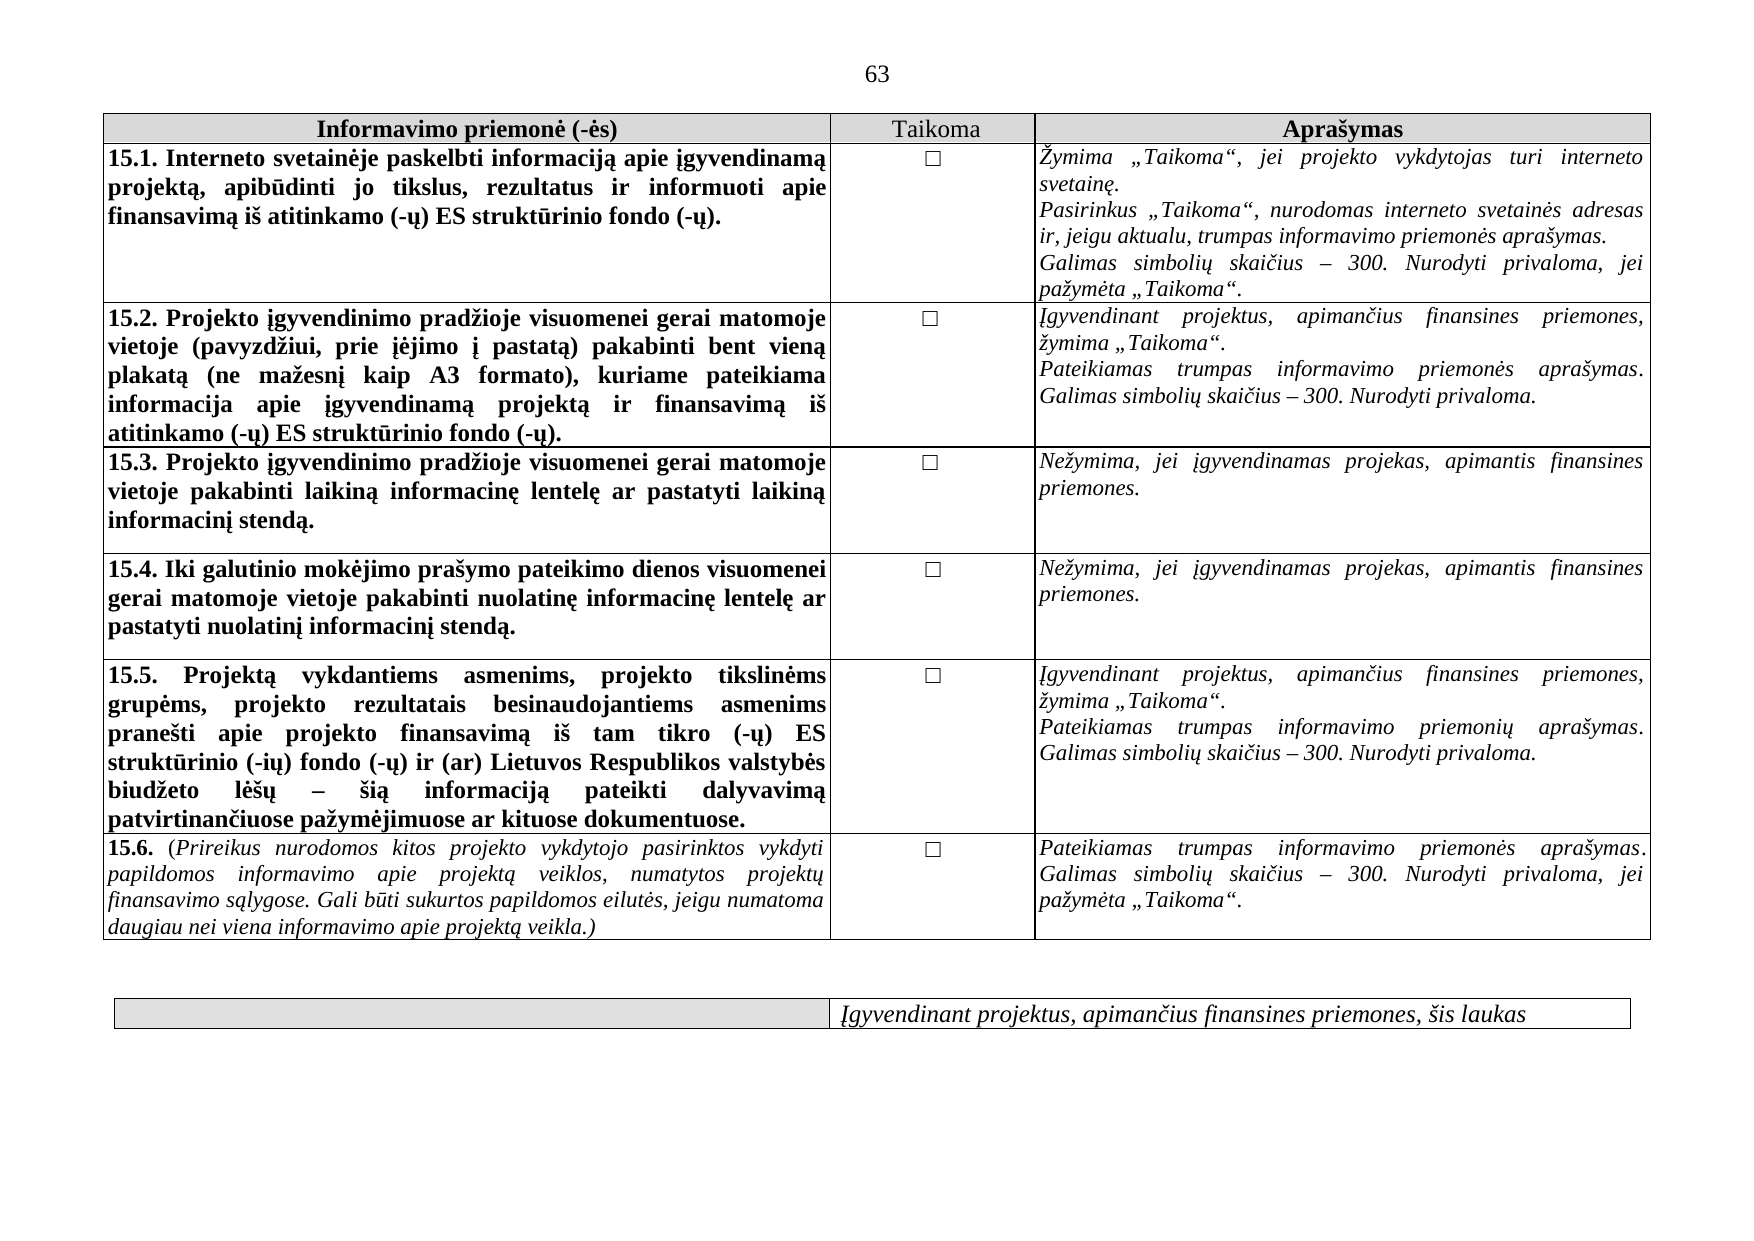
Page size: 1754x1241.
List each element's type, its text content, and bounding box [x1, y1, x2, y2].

table_cell 15.5. Projektą vykdantiems asmenims, projekto tikslinėms grupėms, projekto rezultatais besinaudojantiems asmenims pranešti apie projekto finansavimą iš tam tikro (-ų) ES struktūrinio (-ių) fondo (-ų) ir (ar) Lietuvos Respublikos valstybės biudžeto lėšų – šią informaciją pateikti dalyvavimą patvirtinančiuose pažymėjimuose ar kituose dokumentuose. [104, 660, 830, 833]
table_cell □ [831, 554, 1034, 659]
table_cell □ [831, 303, 1034, 446]
table_header Taikoma [831, 114, 1034, 142]
table_cell Nežymima, jei įgyvendinamas projekas, apimantis finansines priemones. [1036, 448, 1650, 553]
table_cell □ [831, 448, 1034, 553]
table_cell Pateikiamas trumpas informavimo priemonės aprašymas. Galimas simbolių skaičius – 300. Nurodyti privaloma, jei pažymėta „Taikoma“. [1036, 834, 1650, 939]
table_header Įgyvendinant projektus, apimančius finansines priemones, šis laukas [830, 999, 1630, 1028]
table_header Aprašymas [1036, 114, 1650, 142]
table_cell Įgyvendinant projektus, apimančius finansines priemones, žymima „Taikoma“. Pateikiamas trumpas informavimo priemonių aprašymas. Galimas simbolių skaičius – 300. Nurodyti privaloma. [1036, 660, 1650, 833]
table_cell 15.2. Projekto įgyvendinimo pradžioje visuomenei gerai matomoje vietoje (pavyzdžiui, prie įėjimo į pastatą) pakabinti bent vieną plakatą (ne mažesnį kaip A3 formato), kuriame pateikiama informacija apie įgyvendinamą projektą ir finansavimą iš atitinkamo (-ų) ES struktūrinio fondo (-ų). [104, 303, 830, 446]
table_cell 15.4. Iki galutinio mokėjimo prašymo pateikimo dienos visuomenei gerai matomoje vietoje pakabinti nuolatinę informacinę lentelę ar pastatyti nuolatinį informacinį stendą. [104, 554, 830, 659]
table_cell 15.6. (Prireikus nurodomos kitos projekto vykdytojo pasirinktos vykdyti papildomos informavimo apie projektą veiklos, numatytos projektų finansavimo sąlygose. Gali būti sukurtos papildomos eilutės, jeigu numatoma daugiau nei viena informavimo apie projektą veikla.) [104, 834, 830, 939]
table_header [115, 999, 829, 1028]
table_cell 15.1. Interneto svetainėje paskelbti informaciją apie įgyvendinamą projektą, apibūdinti jo tikslus, rezultatus ir informuoti apie finansavimą iš atitinkamo (-ų) ES struktūrinio fondo (-ų). [104, 144, 830, 302]
table_cell □ [831, 660, 1034, 833]
table_cell □ [831, 834, 1034, 939]
table_cell 15.3. Projekto įgyvendinimo pradžioje visuomenei gerai matomoje vietoje pakabinti laikiną informacinę lentelę ar pastatyti laikiną informacinį stendą. [104, 448, 830, 553]
table_cell Įgyvendinant projektus, apimančius finansines priemones, žymima „Taikoma“. Pateikiamas trumpas informavimo priemonės aprašymas. Galimas simbolių skaičius – 300. Nurodyti privaloma. [1036, 303, 1650, 446]
table_cell Nežymima, jei įgyvendinamas projekas, apimantis finansines priemones. [1036, 554, 1650, 659]
table_cell □ [831, 144, 1034, 302]
table_cell Žymima „Taikoma“, jei projekto vykdytojas turi interneto svetainę. Pasirinkus „Taikoma“, nurodomas interneto svetainės adresas ir, jeigu aktualu, trumpas informavimo priemonės aprašymas. Galimas simbolių skaičius – 300. Nurodyti privaloma, jei pažymėta „Taikoma“. [1036, 144, 1650, 302]
table_header Informavimo priemonė (-ės) [104, 114, 830, 142]
